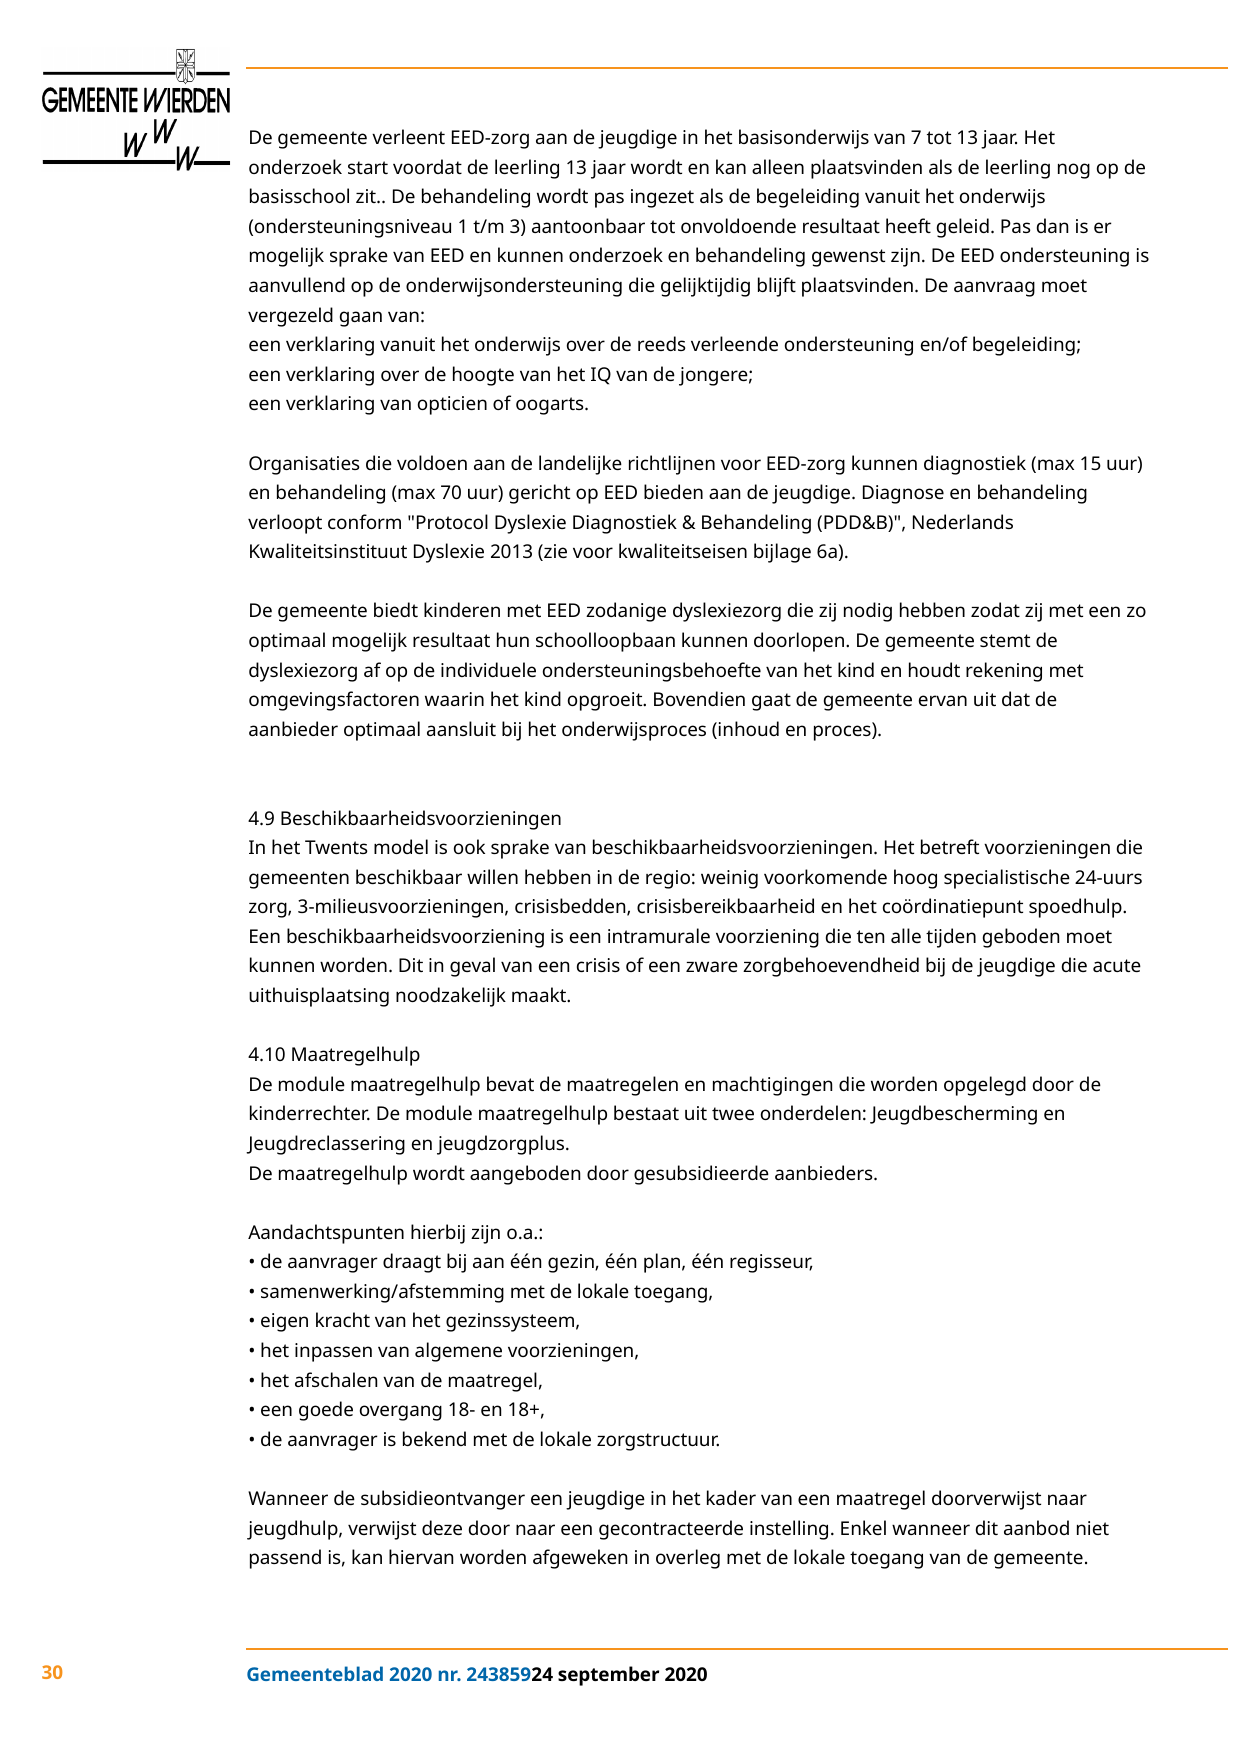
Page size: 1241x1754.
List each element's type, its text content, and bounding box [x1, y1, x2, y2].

text een verklaring vanuit het onderwijs over de reeds verleende ondersteuning en/of begeleiding; [248, 331, 1152, 357]
text een verklaring over de hoogte van het IQ van de jongere; [248, 361, 1152, 387]
text Organisaties die voldoen aan de landelijke richtlijnen voor EED-zorg kunnen diagnostiek (max 15 uur) en behandeling (max 70 uur) gericht op EED bieden aan de jeugdige. Diagnose en behandeling verloopt conform "Protocol Dyslexie Diagnostiek & Behandeling (PDD&B)", Nederlands Kwaliteitsinstituut Dyslexie 2013 (zie voor kwaliteitseisen bijlage 6a). [248, 450, 1152, 564]
picture [41, 47, 231, 172]
text De module maatregelhulp bevat de maatregelen en machtigingen die worden opgelegd door de kinderrechter. De module maatregelhulp bestaat uit twee onderdelen: Jeugdbescherming en Jeugdreclassering en jeugdzorgplus. [248, 1071, 1152, 1156]
text Een beschikbaarheidsvoorziening is een intramurale voorziening die ten alle tijden geboden moet kunnen worden. Dit in geval van een crisis of een zware zorgbehoevendheid bij de jeugdige die acute uithuisplaatsing noodzakelijk maakt. [248, 923, 1152, 1008]
text De maatregelhulp wordt aangeboden door gesubsidieerde aanbieders. [248, 1160, 1152, 1186]
text • een goede overgang 18- en 18+, [248, 1396, 1152, 1422]
text • het inpassen van algemene voorzieningen, [248, 1337, 1152, 1363]
text De gemeente biedt kinderen met EED zodanige dyslexiezorg die zij nodig hebben zodat zij met een zo optimaal mogelijk resultaat hun schoolloopbaan kunnen doorlopen. De gemeente stemt de dyslexiezorg af op de individuele ondersteuningsbehoefte van het kind en houdt rekening met omgevingsfactoren waarin het kind opgroeit. Bovendien gaat de gemeente ervan uit dat de aanbieder optimaal aansluit bij het onderwijsproces (inhoud en proces). [248, 598, 1152, 742]
text een verklaring van opticien of oogarts. [248, 391, 1152, 416]
text 4.9 Beschikbaarheidsvoorzieningen [248, 805, 1152, 831]
text 4.10 Maatregelhulp [248, 1041, 1152, 1067]
text • de aanvrager is bekend met de lokale zorgstructuur. [248, 1426, 1152, 1452]
text Aandachtspunten hierbij zijn o.a.: [248, 1219, 1152, 1245]
text In het Twents model is ook sprake van beschikbaarheidsvoorzieningen. Het betreft voorzieningen die gemeenten beschikbaar willen hebben in de regio: weinig voorkomende hoog specialistische 24-uurs zorg, 3-milieusvoorzieningen, crisisbedden, crisisbereikbaarheid en het coördinatiepunt spoedhulp. [248, 834, 1152, 919]
text • samenwerking/afstemming met de lokale toegang, [248, 1278, 1152, 1304]
text • eigen kracht van het gezinssysteem, [248, 1308, 1152, 1333]
text • het afschalen van de maatregel, [248, 1367, 1152, 1393]
text De gemeente verleent EED-zorg aan de jeugdige in het basisonderwijs van 7 tot 13 jaar. Het onderzoek start voordat de leerling 13 jaar wordt en kan alleen plaatsvinden als de leerling nog op de basisschool zit.. De behandeling wordt pas ingezet als de begeleiding vanuit het onderwijs (ondersteuningsniveau 1 t/m 3) aantoonbaar tot onvoldoende resultaat heeft geleid. Pas dan is er mogelijk sprake van EED en kunnen onderzoek en behandeling gewenst zijn. De EED ondersteuning is aanvullend op de onderwijsondersteuning die gelijktijdig blijft plaatsvinden. De aanvraag moet vergezeld gaan van: [248, 124, 1152, 328]
text Wanneer de subsidieontvanger een jeugdige in het kader van een maatregel doorverwijst naar jeugdhulp, verwijst deze door naar een gecontracteerde instelling. Enkel wanneer dit aanbod niet passend is, kan hiervan worden afgeweken in overleg met de lokale toegang van de gemeente. [248, 1485, 1152, 1570]
text • de aanvrager draagt bij aan één gezin, één plan, één regisseur, [248, 1248, 1152, 1274]
